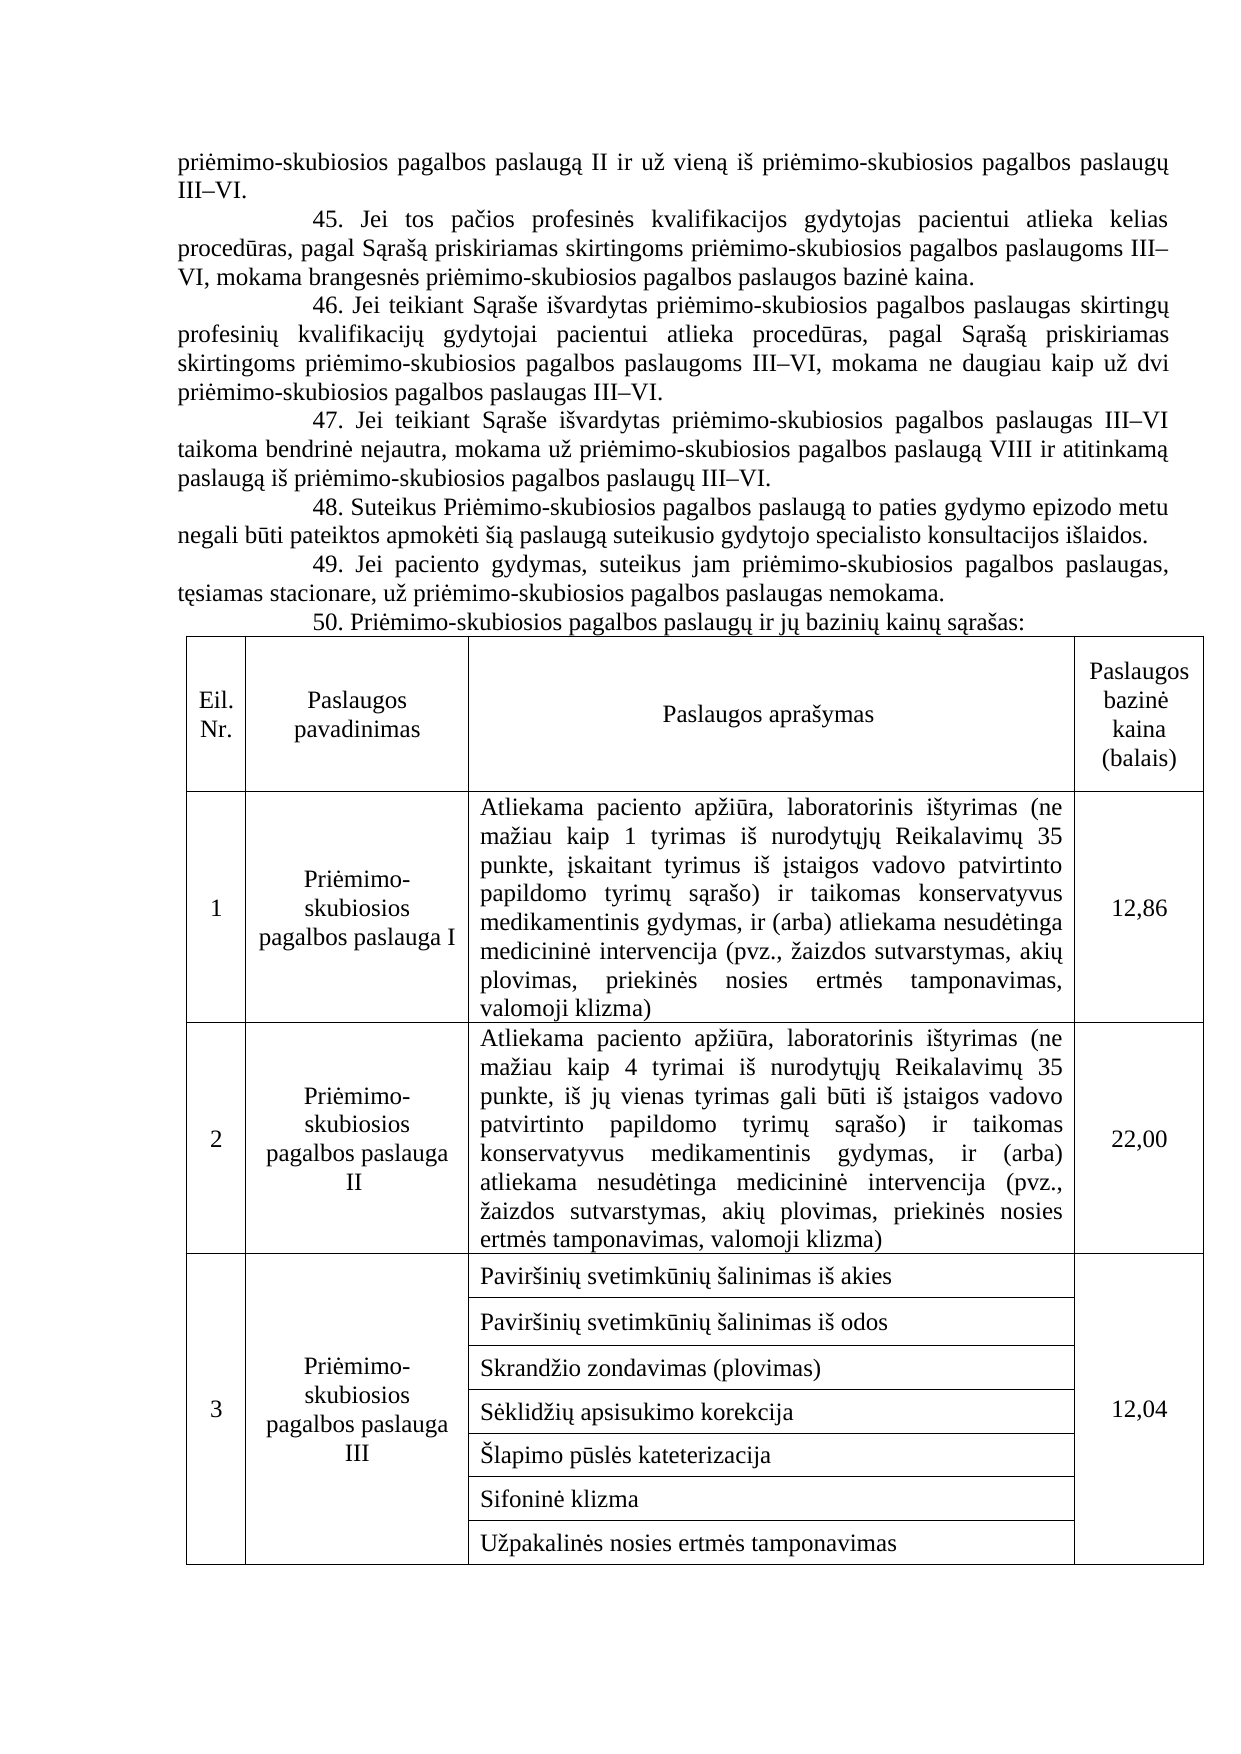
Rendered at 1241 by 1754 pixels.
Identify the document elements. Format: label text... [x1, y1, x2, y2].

table_cell Užpakalinės nosies ertmės tamponavimas [469, 1521, 1074, 1564]
text 46. Jei teikiant Sąraše išvardytas priėmimo-skubiosios pagalbos paslaugas skirtingų profesinių kvalifikacijų gydytojai pacientui atlieka procedūras, pagal Sąrašą priskiriamas skirtingoms priėmimo-skubiosios pagalbos paslaugoms III–VI, mokama ne daugiau kaip už dvi priėmimo-skubiosios pagalbos paslaugas III–VI. [177, 291, 1169, 406]
table_cell Paviršinių svetimkūnių šalinimas iš akies [469, 1254, 1074, 1297]
table_header Paslaugos bazinė kaina (balais) [1075, 637, 1203, 791]
table_cell Sėklidžių apsisukimo korekcija [469, 1390, 1074, 1432]
table_cell Priėmimo-skubiosios pagalbos paslauga II [246, 1023, 468, 1253]
text 50. Priėmimo-skubiosios pagalbos paslaugų ir jų bazinių kainų sąrašas: [177, 607, 1169, 636]
table_header Paslaugos aprašymas [469, 637, 1074, 791]
table_cell Priėmimo-skubiosios pagalbos paslauga I [246, 792, 468, 1022]
text 47. Jei teikiant Sąraše išvardytas priėmimo-skubiosios pagalbos paslaugas III–VI taikoma bendrinė nejautra, mokama už priėmimo-skubiosios pagalbos paslaugą VIII ir atitinkamą paslaugą iš priėmimo-skubiosios pagalbos paslaugų III–VI. [177, 406, 1169, 492]
table_cell 3 [187, 1254, 245, 1564]
text 48. Suteikus Priėmimo-skubiosios pagalbos paslaugą to paties gydymo epizodo metu negali būti pateiktos apmokėti šią paslaugą suteikusio gydytojo specialisto konsultacijos išlaidos. [177, 492, 1169, 549]
table_cell 12,04 [1075, 1254, 1203, 1564]
table_header Paslaugos pavadinimas [246, 637, 468, 791]
table_cell 22,00 [1075, 1023, 1203, 1253]
table_cell Atliekama paciento apžiūra, laboratorinis ištyrimas (ne mažiau kaip 1 tyrimas iš nurodytųjų Reikalavimų 35 punkte, įskaitant tyrimus iš įstaigos vadovo patvirtinto papildomo tyrimų sąrašo) ir taikomas konservatyvus medikamentinis gydymas, ir (arba) atliekama nesudėtinga medicininė intervencija (pvz., žaizdos sutvarstymas, akių plovimas, priekinės nosies ertmės tamponavimas, valomoji klizma) [469, 792, 1074, 1022]
table_cell Paviršinių svetimkūnių šalinimas iš odos [469, 1298, 1074, 1345]
table_cell 1 [187, 792, 245, 1022]
table_cell 12,86 [1075, 792, 1203, 1022]
table_cell Atliekama paciento apžiūra, laboratorinis ištyrimas (ne mažiau kaip 4 tyrimai iš nurodytųjų Reikalavimų 35 punkte, iš jų vienas tyrimas gali būti iš įstaigos vadovo patvirtinto papildomo tyrimų sąrašo) ir taikomas konservatyvus medikamentinis gydymas, ir (arba) atliekama nesudėtinga medicininė intervencija (pvz., žaizdos sutvarstymas, akių plovimas, priekinės nosies ertmės tamponavimas, valomoji klizma) [469, 1023, 1074, 1253]
table_cell Šlapimo pūslės kateterizacija [469, 1434, 1074, 1476]
text 45. Jei tos pačios profesinės kvalifikacijos gydytojas pacientui atlieka kelias procedūras, pagal Sąrašą priskiriamas skirtingoms priėmimo-skubiosios pagalbos paslaugoms III–VI, mokama brangesnės priėmimo-skubiosios pagalbos paslaugos bazinė kaina. [177, 204, 1169, 291]
table_cell 2 [187, 1023, 245, 1253]
table_cell Sifoninė klizma [469, 1477, 1074, 1520]
table_header Eil. Nr. [187, 637, 245, 791]
text 49. Jei paciento gydymas, suteikus jam priėmimo-skubiosios pagalbos paslaugas, tęsiamas stacionare, už priėmimo-skubiosios pagalbos paslaugas nemokama. [177, 549, 1169, 607]
text priėmimo-skubiosios pagalbos paslaugą II ir už vieną iš priėmimo-skubiosios pagalbos paslaugų III–VI. [177, 147, 1169, 204]
table_cell Skrandžio zondavimas (plovimas) [469, 1346, 1074, 1389]
table_cell Priėmimo-skubiosios pagalbos paslauga III [246, 1254, 468, 1564]
